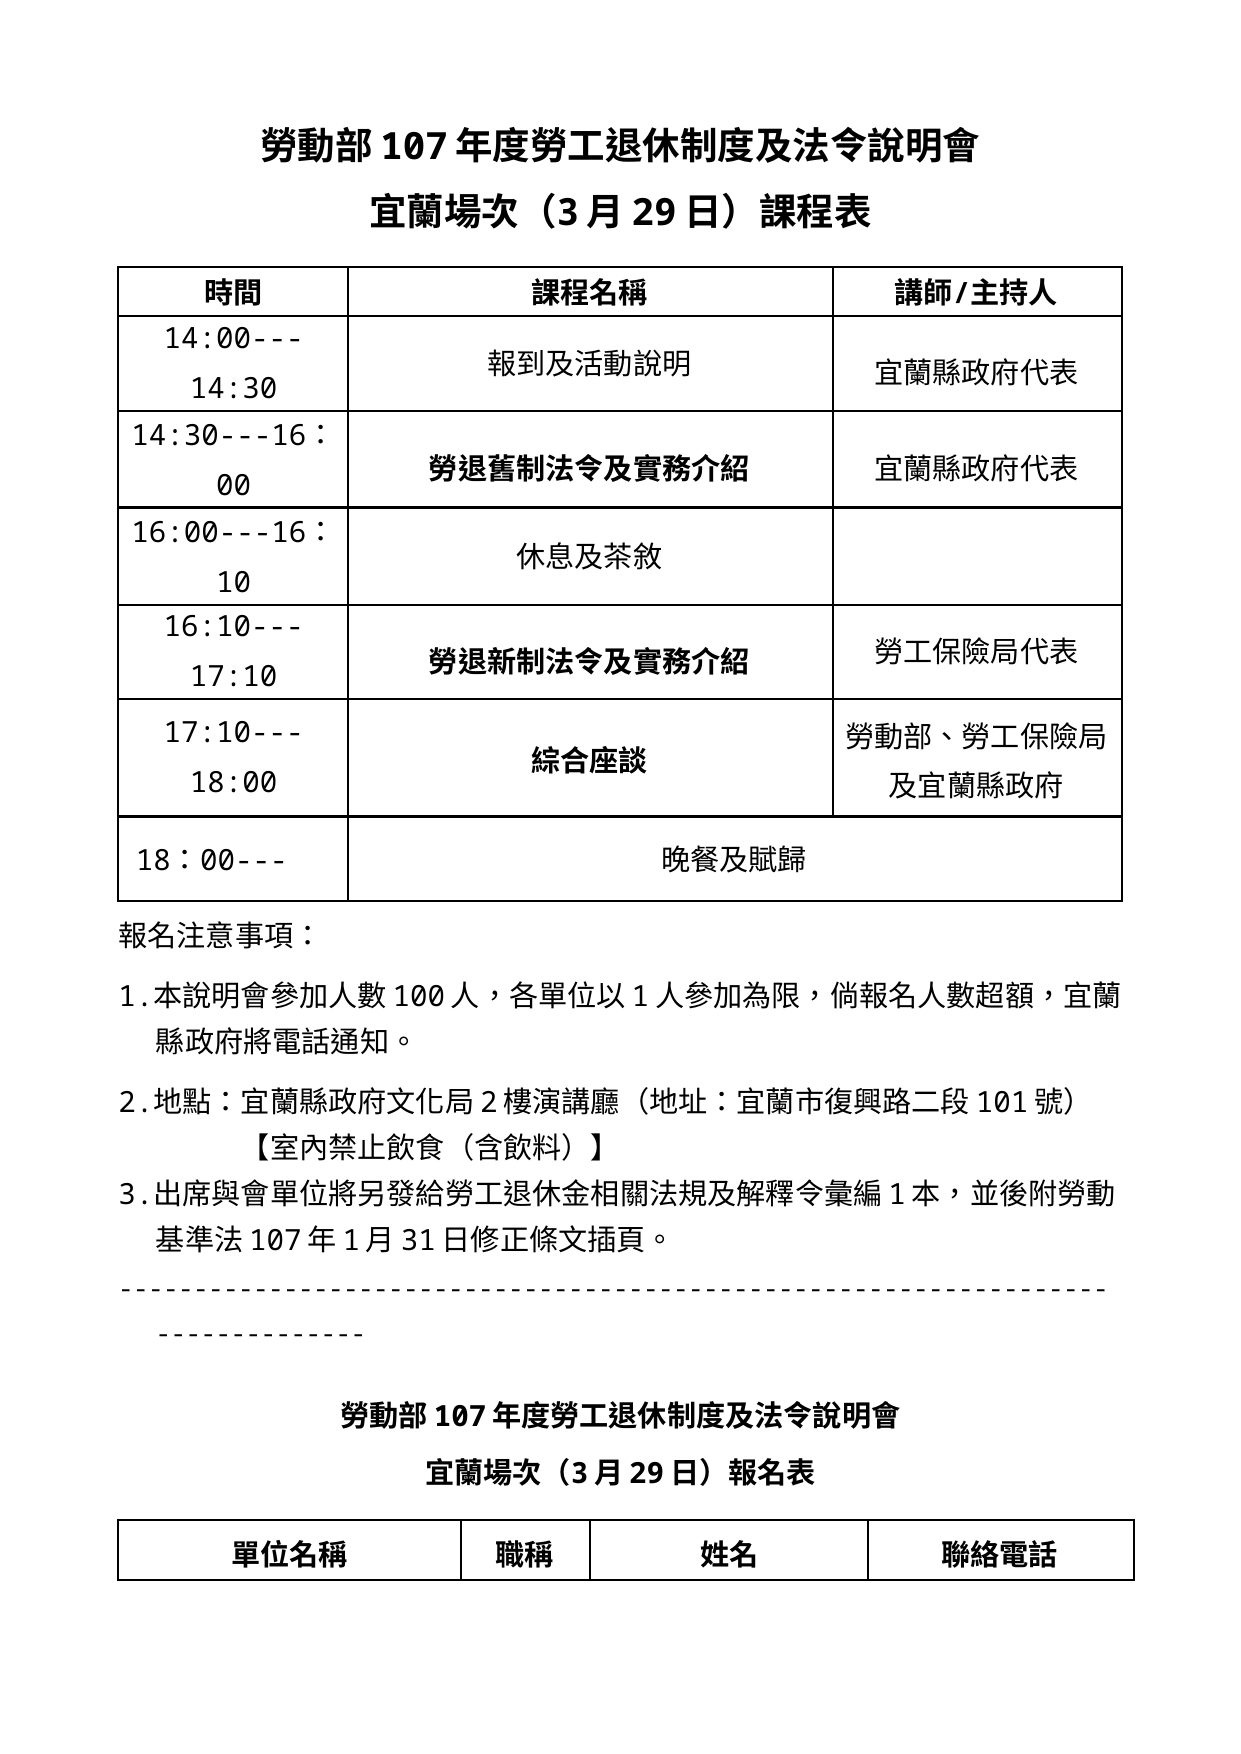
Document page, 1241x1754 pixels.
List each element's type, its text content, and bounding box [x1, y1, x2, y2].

table_cell 16:00---16：10 [119, 509, 347, 603]
table_cell 18：00--- [119, 818, 347, 900]
table_cell 17:10---18:00 [119, 700, 347, 815]
text -------------------------------------------------------------------------------- [118, 1258, 1122, 1350]
table_cell 16:10---17:10 [119, 606, 347, 698]
table_cell [834, 509, 1121, 603]
text 勞動部107年度勞工退休制度及法令說明會 [118, 1383, 1122, 1435]
text 報名注意事項： [118, 902, 1122, 954]
table_cell 晚餐及賦歸 [349, 818, 1121, 900]
text 【室內禁止飲食（含飲料）】 [118, 1121, 1122, 1167]
table_header 姓名 [591, 1521, 867, 1579]
text 勞動部107年度勞工退休制度及法令說明會 [118, 116, 1122, 171]
table_cell 勞退舊制法令及實務介紹 [349, 412, 832, 506]
text 1.本說明會參加人數100人，各單位以1人參加為限，倘報名人數超額，宜蘭縣政府將電話通知。 [118, 969, 1122, 1061]
table_cell 勞工保險局代表 [834, 606, 1121, 698]
table_cell 宜蘭縣政府代表 [834, 317, 1121, 409]
table_cell 勞退新制法令及實務介紹 [349, 606, 832, 698]
text 2.地點：宜蘭縣政府文化局2樓演講廳（地址：宜蘭市復興路二段101號） [118, 1075, 1122, 1121]
table_header 職稱 [462, 1521, 589, 1579]
table_cell 宜蘭縣政府代表 [834, 412, 1121, 506]
table_cell 勞動部、勞工保險局 及宜蘭縣政府 [834, 700, 1121, 815]
table_cell 報到及活動說明 [349, 317, 832, 409]
table_cell 14:00---14:30 [119, 317, 347, 409]
table_header 聯絡電話 [869, 1521, 1133, 1579]
table_header 講師/主持人 [834, 268, 1121, 315]
table_header 課程名稱 [349, 268, 832, 315]
table_header 單位名稱 [119, 1521, 460, 1579]
text 宜蘭場次（3月29日）報名表 [118, 1449, 1122, 1492]
text 3.出席與會單位將另發給勞工退休金相關法規及解釋令彙編1本，並後附勞動基準法107年1月31日修正條文插頁。 [118, 1167, 1122, 1258]
table_header 時間 [119, 268, 347, 315]
table_cell 休息及茶敘 [349, 509, 832, 603]
text 宜蘭場次（3月29日）課程表 [118, 182, 1122, 236]
table_cell 綜合座談 [349, 700, 832, 815]
table_cell 14:30---16：00 [119, 412, 347, 506]
